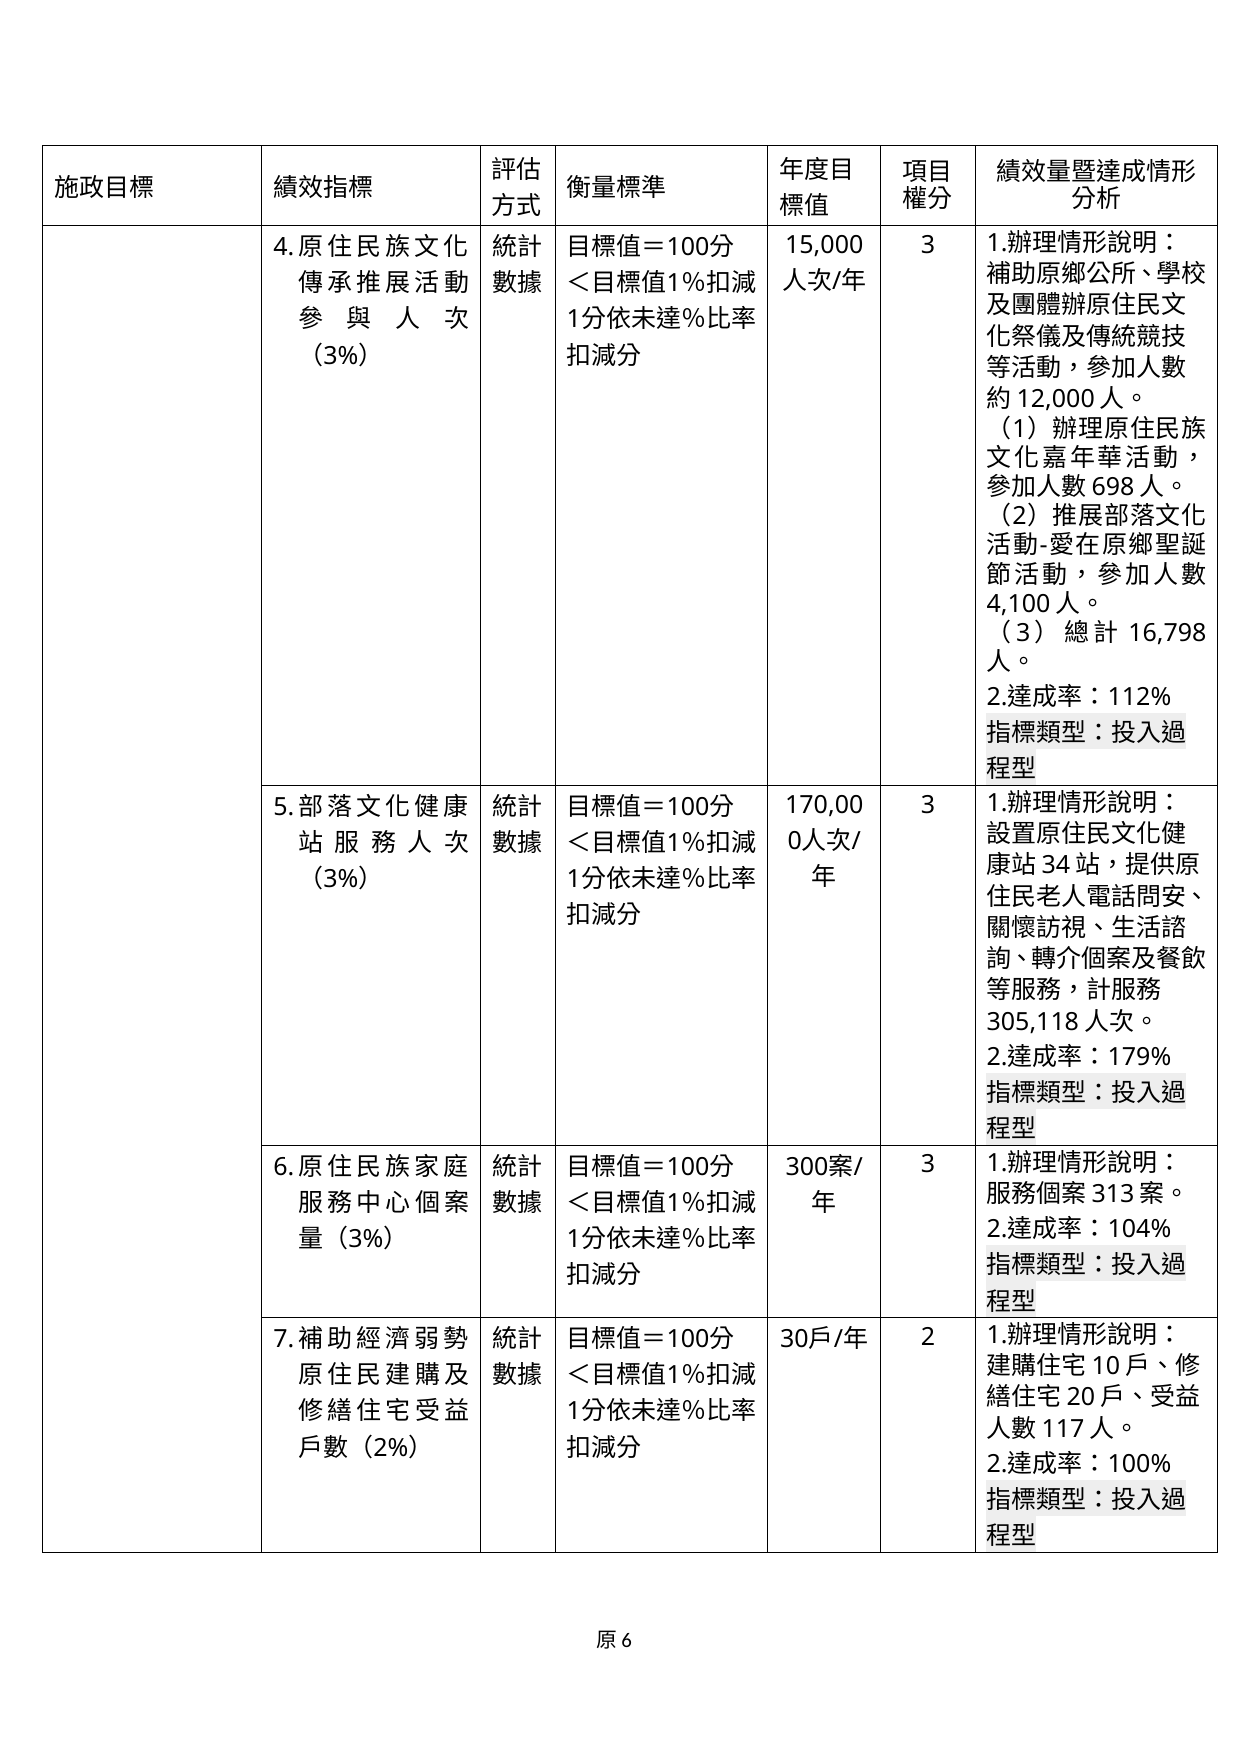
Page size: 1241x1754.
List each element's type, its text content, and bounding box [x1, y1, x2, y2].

table_header 績效量暨達成情形分析 [976, 146, 1217, 225]
table_cell 目標值＝100分 ＜目標值1％扣減1分依未達％比率扣減分 [556, 1318, 767, 1552]
table_cell 2 [881, 1318, 975, 1552]
table_header 年度目標值 [768, 146, 880, 225]
table_cell 統計數據 [481, 1146, 555, 1317]
table_cell 1.辦理情形說明：設置原住民文化健康站34站，提供原住民老人電話問安、關懷訪視、生活諮詢、轉介個案及餐飲等服務，計服務305,118人次。 2.達成率：179% 指標類型：投入過程型 [976, 786, 1217, 1145]
table_cell 3 [881, 786, 975, 1145]
table_header 績效指標 [262, 146, 480, 225]
table_cell 1.辦理情形說明：建購住宅10戶、修繕住宅20戶、受益人數117人。 2.達成率：100% 指標類型：投入過程型 [976, 1318, 1217, 1552]
table_cell 3 [881, 1146, 975, 1317]
table_cell 15,000人次/年 [768, 226, 880, 785]
table_header 衡量標準 [556, 146, 767, 225]
table_cell 300案/年 [768, 1146, 880, 1317]
table_cell 1.辦理情形說明：服務個案313案。 2.達成率：104% 指標類型：投入過程型 [976, 1146, 1217, 1317]
table_cell 目標值＝100分 ＜目標值1％扣減1分依未達％比率扣減分 [556, 1146, 767, 1317]
table_cell 目標值＝100分 ＜目標值1％扣減1分依未達％比率扣減分 [556, 786, 767, 1145]
table_cell 統計數據 [481, 1318, 555, 1552]
table_cell [43, 226, 261, 1552]
table_cell 3 [881, 226, 975, 785]
table_header 評估方式 [481, 146, 555, 225]
table_cell 170,000人次/年 [768, 786, 880, 1145]
table_cell 目標值＝100分 ＜目標值1％扣減1分依未達％比率扣減分 [556, 226, 767, 785]
table_cell 30戶/年 [768, 1318, 880, 1552]
table_cell 5.部落文化健康站服務人次（3%） [262, 786, 480, 1145]
table_cell 統計數據 [481, 226, 555, 785]
table_cell 統計數據 [481, 786, 555, 1145]
table_cell 7.補助經濟弱勢原住民建購及修繕住宅受益戶數（2%） [262, 1318, 480, 1552]
table_header 項目權分 [881, 146, 975, 225]
table_cell 1.辦理情形說明：補助原鄉公所、學校及團體辦原住民文化祭儀及傳統競技等活動，參加人數約12,000人。 （1）辦理原住民族文化嘉年華活動，參加人數698人。 （2）推展部落文化活動-愛在原鄉聖誕節活動，參加人數4,100人。 （3）總計16,798人。 2.達成率：112% 指標類型：投入過程型 [976, 226, 1217, 785]
table_header 施政目標 [43, 146, 261, 225]
table_cell 4.原住民族文化傳承推展活動參與人次（3%） [262, 226, 480, 785]
table_cell 6.原住民族家庭服務中心個案量（3%） [262, 1146, 480, 1317]
